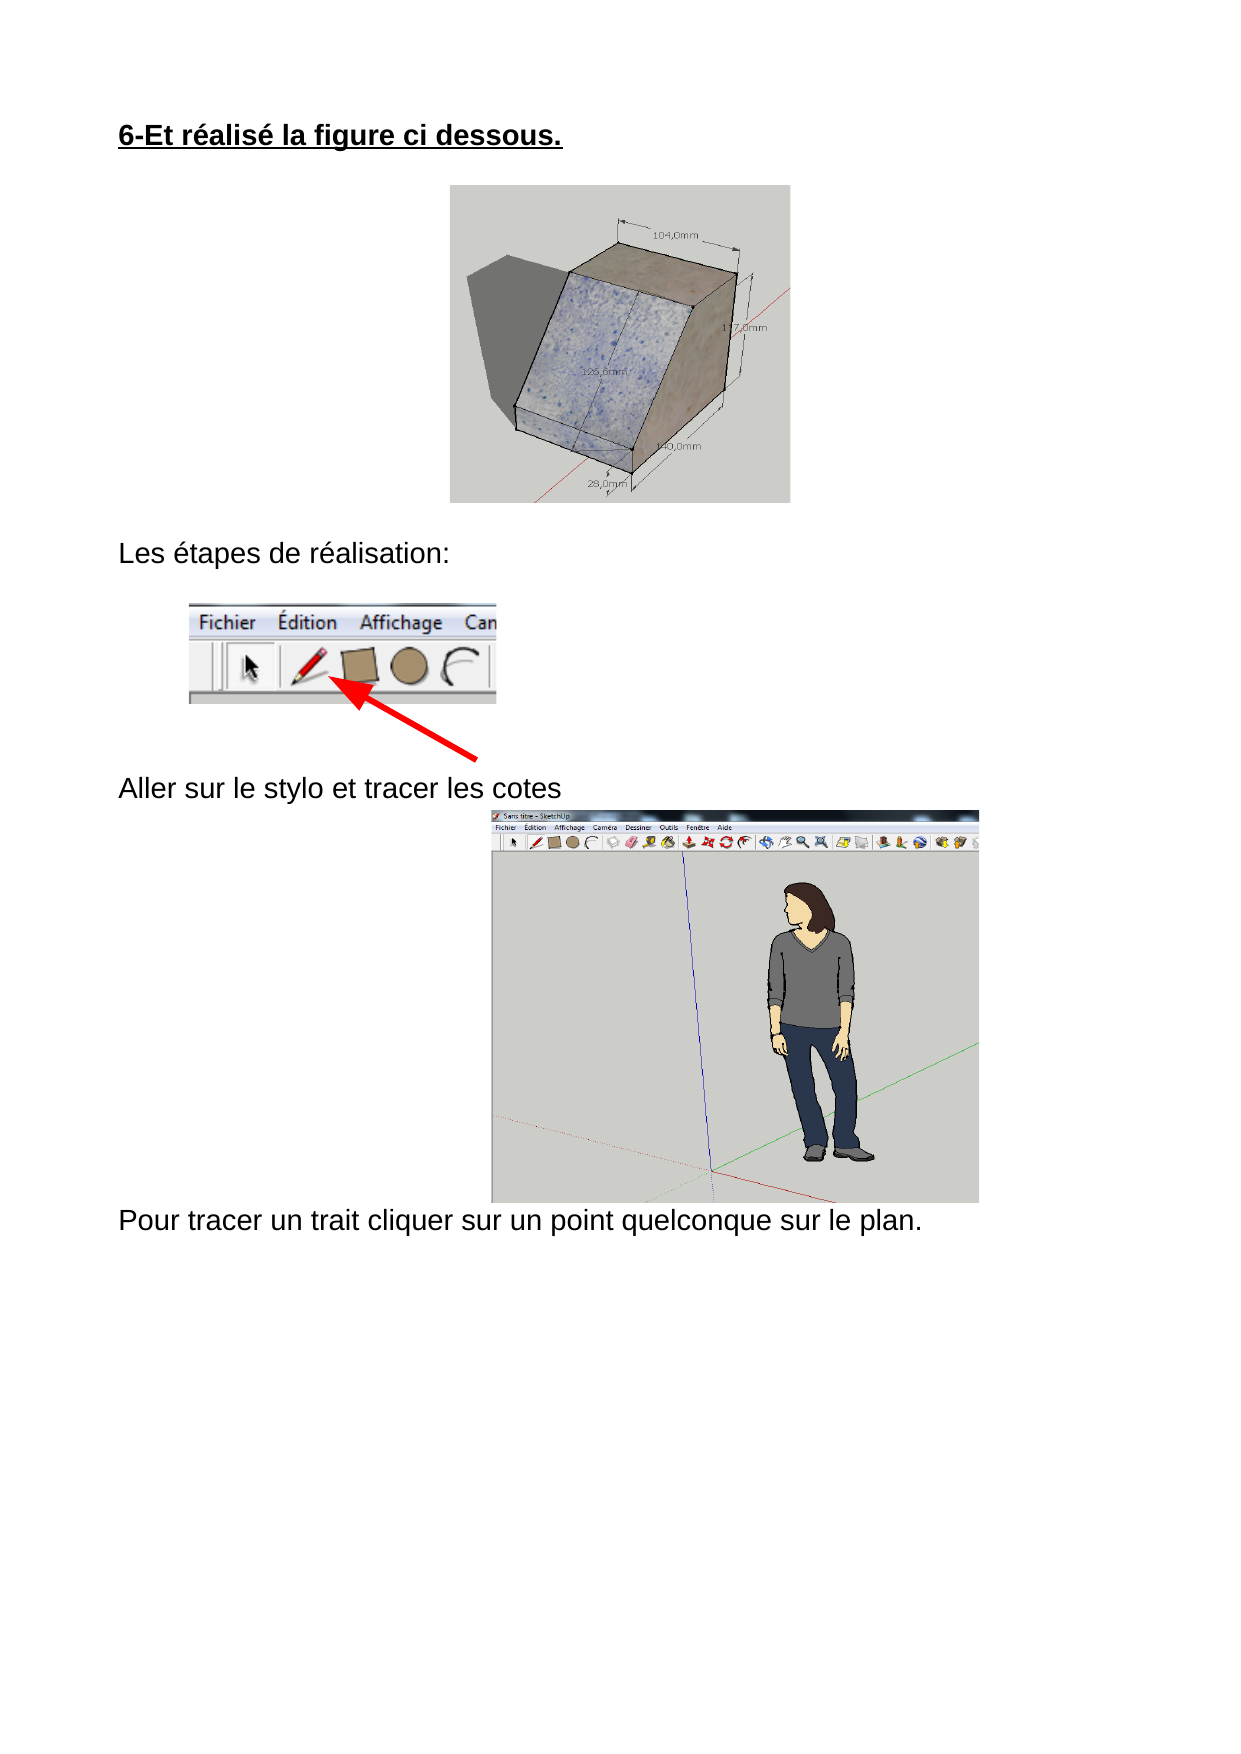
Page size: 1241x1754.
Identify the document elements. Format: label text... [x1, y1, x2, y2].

text 6-Et réalisé la figure ci dessous. [118, 118, 1122, 152]
text Les étapes de réalisation: [118, 536, 1122, 569]
text Pour tracer un trait cliquer sur un point quelconque sur le plan. [118, 804, 1122, 1237]
text Aller sur le stylo et tracer les cotes [118, 771, 1122, 804]
